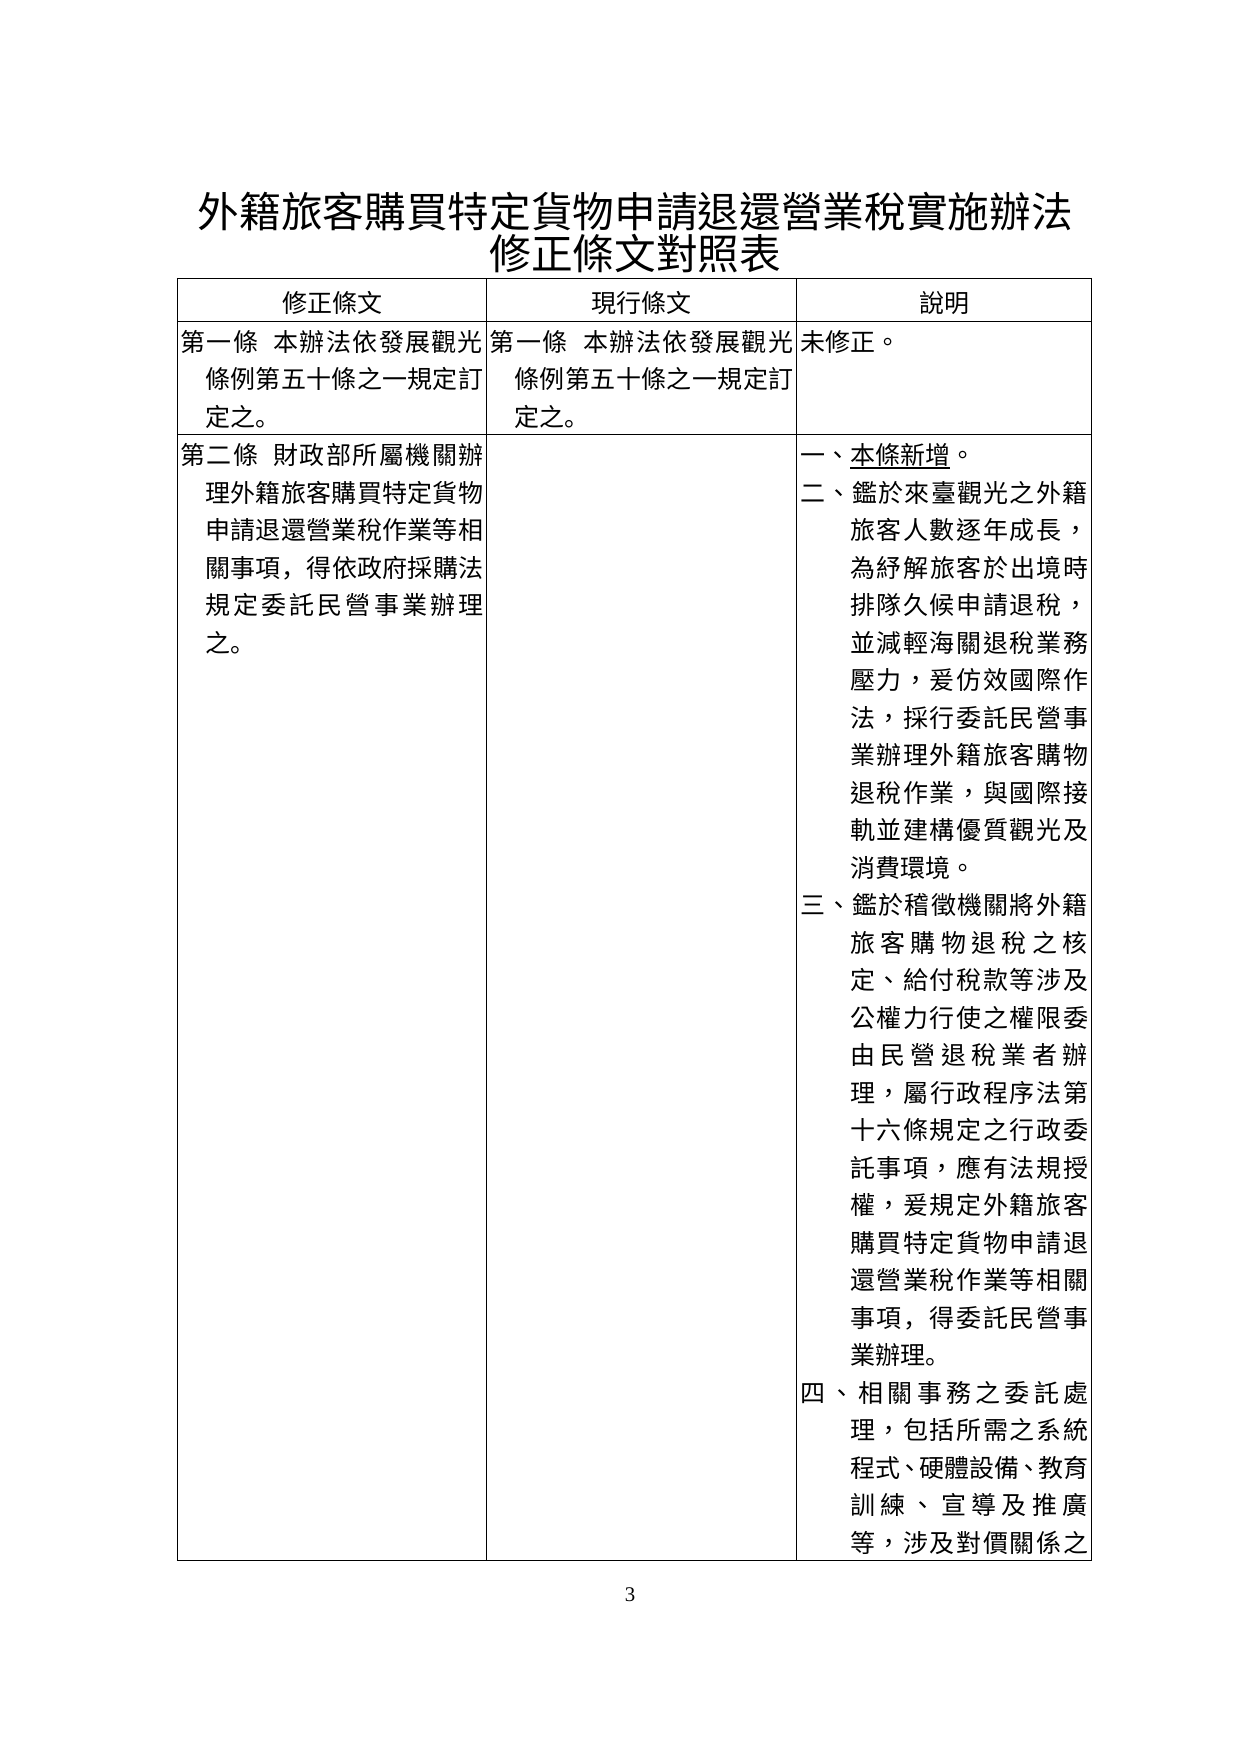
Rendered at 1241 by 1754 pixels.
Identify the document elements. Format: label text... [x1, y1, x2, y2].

table_cell [487, 435, 796, 1560]
table_header 說明 [797, 279, 1091, 321]
table_cell 第一條 本辦法依發展觀光條例第五十條之一規定訂定之。 [487, 322, 796, 434]
table_cell 第二條 財政部所屬機關辦理外籍旅客購買特定貨物申請退還營業稅作業等相關事項，得依政府採購法規定委託民營事業辦理之。 [178, 435, 486, 1560]
text 外籍旅客購買特定貨物申請退還營業稅實施辦法修正條文對照表 [177, 194, 1092, 278]
table_cell 未修正。 [797, 322, 1091, 434]
table_header 修正條文 [178, 279, 486, 321]
table_cell 第一條 本辦法依發展觀光條例第五十條之一規定訂定之。 [178, 322, 486, 434]
table_header 現行條文 [487, 279, 796, 321]
table_cell 一、本條新增。 二、鑑於來臺觀光之外籍旅客人數逐年成長，為紓解旅客於出境時排隊久候申請退稅，並減輕海關退稅業務壓力，爰仿效國際作法，採行委託民營事業辦理外籍旅客購物退稅作業，與國際接軌並建構優質觀光及消費環境。 三、鑑於稽徵機關將外籍旅客購物退稅之核定、給付稅款等涉及公權力行使之權限委由民營退稅業者辦理，屬行政程序法第十六條規定之行政委託事項，應有法規授權，爰規定外籍旅客購買特定貨物申請退還營業稅作業等相關事項，得委託民營事業辦理。 四、相關事務之委託處理，包括所需之系統程式、硬體設備、教育訓練、宣導及推廣等，涉及對價關係之 [797, 435, 1091, 1560]
